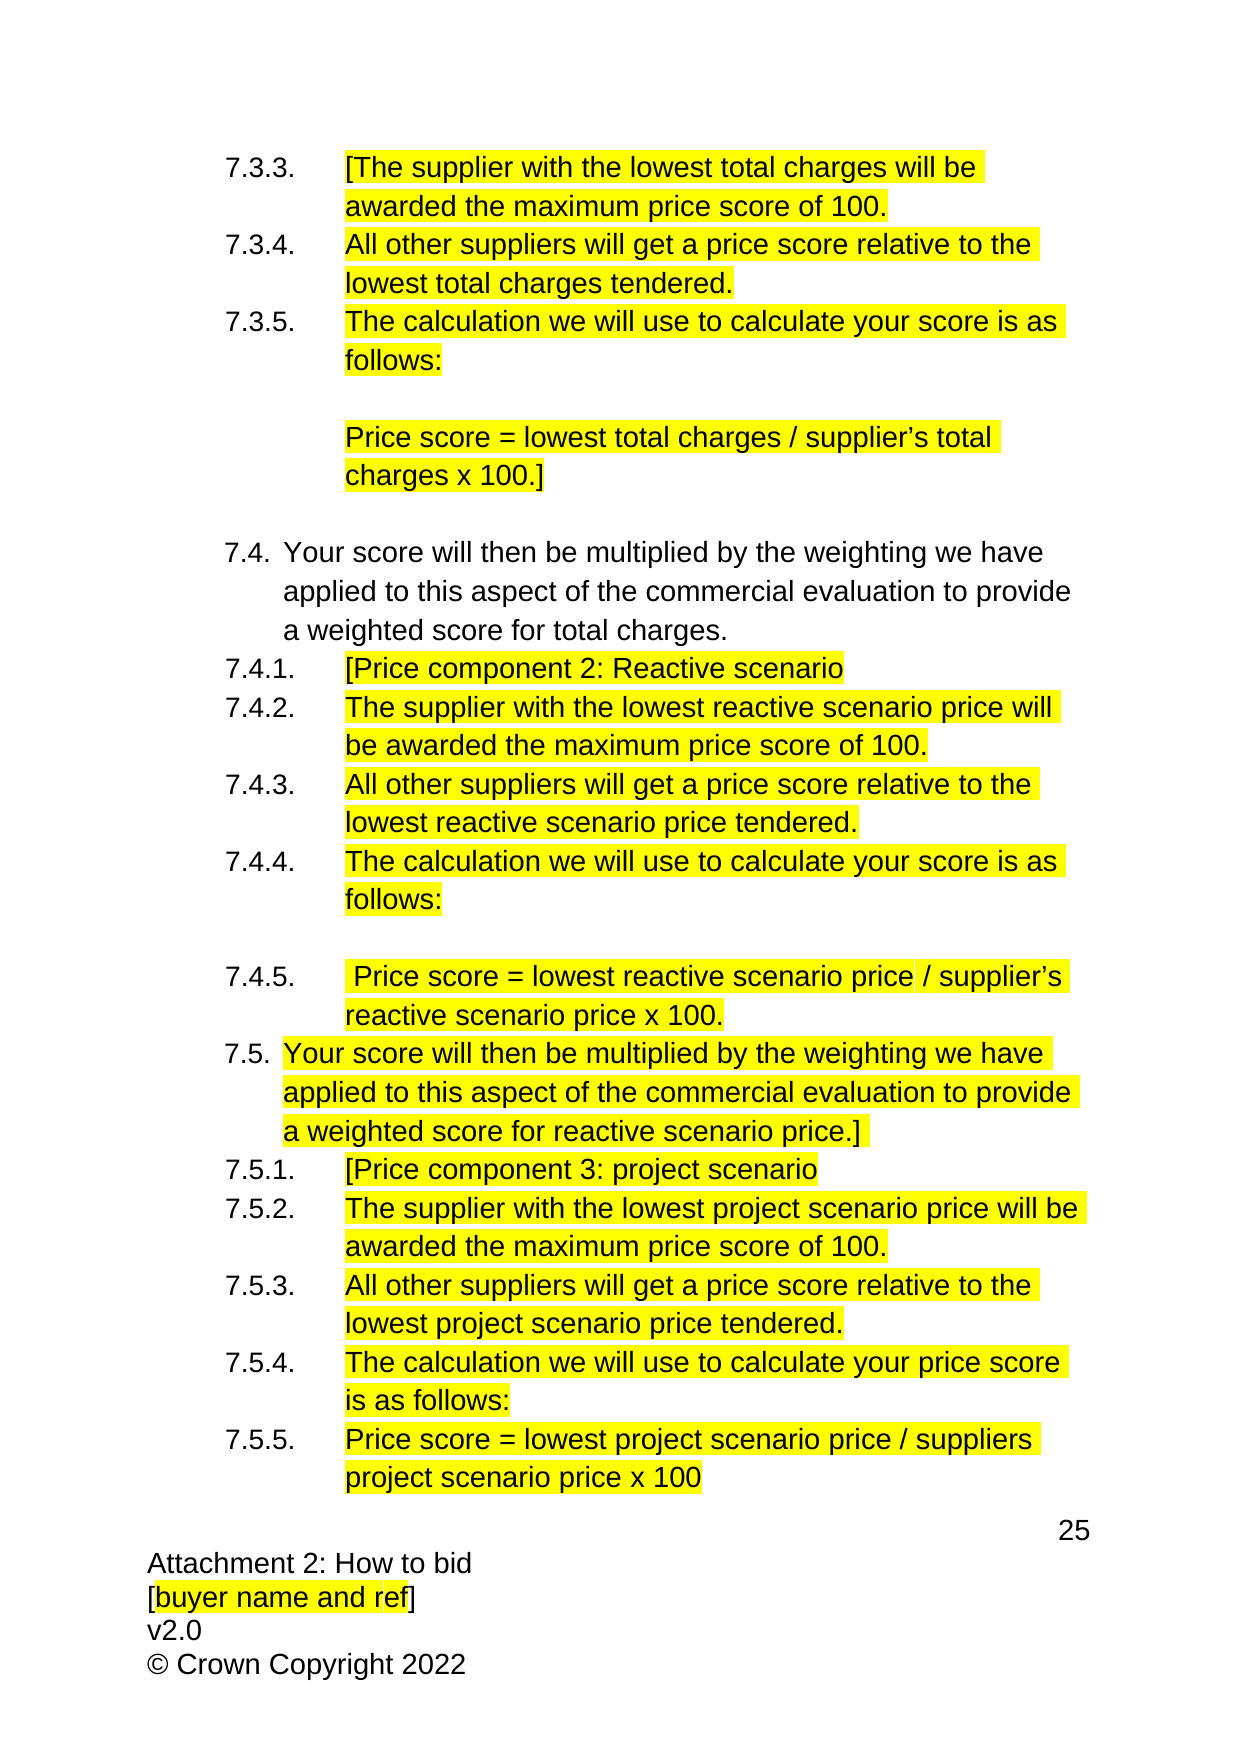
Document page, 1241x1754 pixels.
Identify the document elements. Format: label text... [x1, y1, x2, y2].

list [Price component 3: project scenario [225, 1152, 1090, 1186]
list [Price component 2: Reactive scenario [225, 651, 1090, 684]
list All other suppliers will get a price score relative to the lowest reactive scenario price tendered. [225, 767, 1090, 839]
list The calculation we will use to calculate your score is as follows: [225, 304, 1090, 376]
list The calculation we will use to calculate your price score is as follows: [225, 1345, 1090, 1417]
list Your score will then be multiplied by the weighting we have applied to this aspect of the commercial evaluation to provide a weighted score for reactive scenario price.] [224, 1036, 1090, 1147]
list All other suppliers will get a price score relative to the lowest total charges tendered. [225, 227, 1090, 299]
list The calculation we will use to calculate your score is as follows: [225, 844, 1090, 916]
list All other suppliers will get a price score relative to the lowest project scenario price tendered. [225, 1268, 1090, 1340]
list [The supplier with the lowest total charges will be awarded the maximum price score of 100. [225, 150, 1090, 222]
list Your score will then be multiplied by the weighting we have applied to this aspect of the commercial evaluation to provide a weighted score for total charges. [224, 535, 1090, 646]
list The supplier with the lowest reactive scenario price will be awarded the maximum price score of 100. [225, 689, 1090, 762]
text Price score = lowest total charges / supplier’s total charges x 100.] [345, 420, 1090, 492]
list Price score = lowest reactive scenario price / supplier’s reactive scenario price x 100. [225, 959, 1090, 1031]
list The supplier with the lowest project scenario price will be awarded the maximum price score of 100. [225, 1191, 1090, 1263]
list Price score = lowest project scenario price / suppliers project scenario price x 100 [225, 1422, 1090, 1494]
